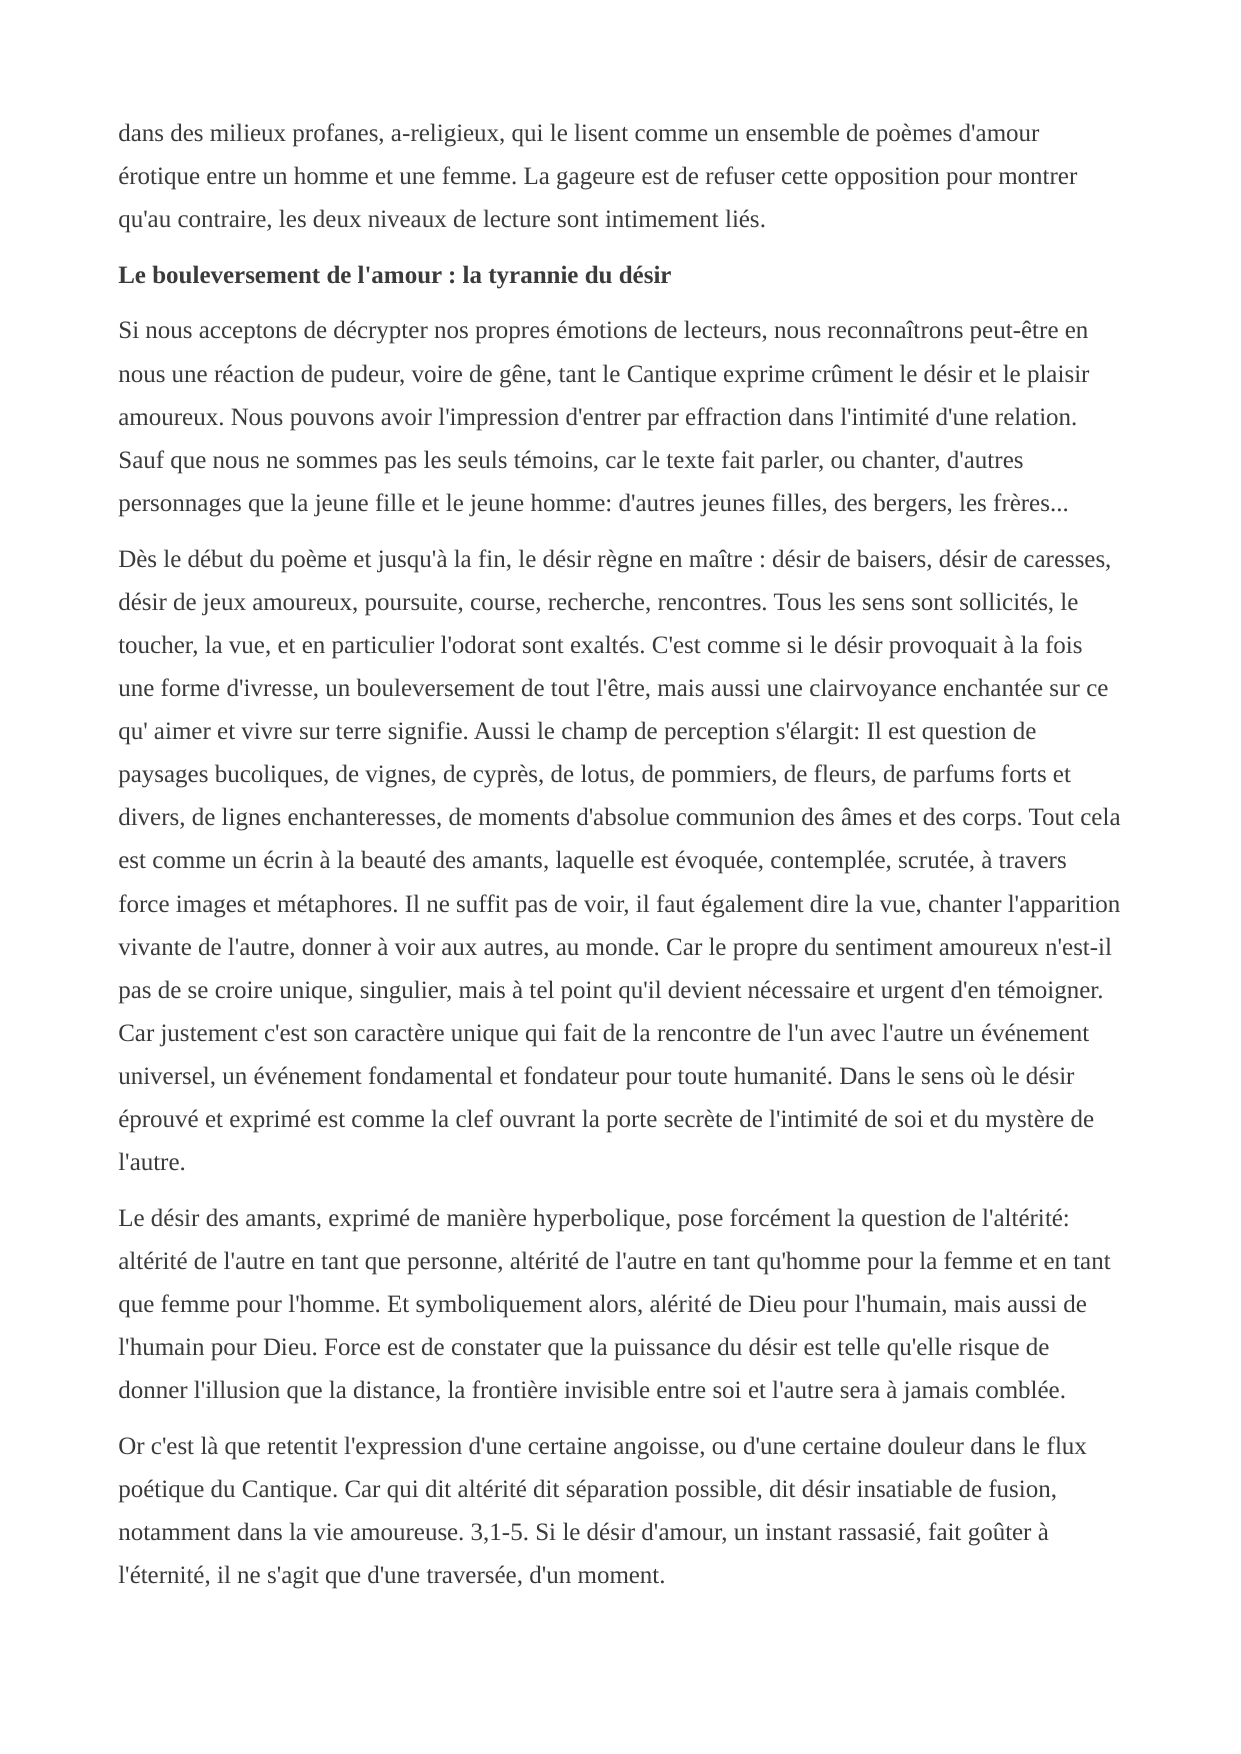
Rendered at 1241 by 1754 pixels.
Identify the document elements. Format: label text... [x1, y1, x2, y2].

text Or c'est là que retentit l'expression d'une certaine angoisse, ou d'une certaine douleur dans le flux poétique du Cantique. Car qui dit altérité dit séparation possible, dit désir insatiable de fusion, notamment dans la vie amoureuse. 3,1-5. Si le désir d'amour, un instant rassasié, fait goûter à l'éternité, il ne s'agit que d'une traversée, d'un moment. [118, 1431, 1122, 1589]
text Dès le début du poème et jusqu'à la fin, le désir règne en maître : désir de baisers, désir de caresses, désir de jeux amoureux, poursuite, course, recherche, rencontres. Tous les sens sont sollicités, le toucher, la vue, et en particulier l'odorat sont exaltés. C'est comme si le désir provoquait à la fois une forme d'ivresse, un bouleversement de tout l'être, mais aussi une clairvoyance enchantée sur ce qu' aimer et vivre sur terre signifie. Aussi le champ de perception s'élargit: Il est question de paysages bucoliques, de vignes, de cyprès, de lotus, de pommiers, de fleurs, de parfums forts et divers, de lignes enchanteresses, de moments d'absolue communion des âmes et des corps. Tout cela est comme un écrin à la beauté des amants, laquelle est évoquée, contemplée, scrutée, à travers force images et métaphores. Il ne suffit pas de voir, il faut également dire la vue, chanter l'apparition vivante de l'autre, donner à voir aux autres, au monde. Car le propre du sentiment amoureux n'est-il pas de se croire unique, singulier, mais à tel point qu'il devient nécessaire et urgent d'en témoigner. Car justement c'est son caractère unique qui fait de la rencontre de l'un avec l'autre un événement universel, un événement fondamental et fondateur pour toute humanité. Dans le sens où le désir éprouvé et exprimé est comme la clef ouvrant la porte secrète de l'intimité de soi et du mystère de l'autre. [118, 544, 1122, 1176]
text dans des milieux profanes, a-religieux, qui le lisent comme un ensemble de poèmes d'amour érotique entre un homme et une femme. La gageure est de refuser cette opposition pour montrer qu'au contraire, les deux niveaux de lecture sont intimement liés. [118, 118, 1122, 233]
text Si nous acceptons de décrypter nos propres émotions de lecteurs, nous reconnaîtrons peut-être en nous une réaction de pudeur, voire de gêne, tant le Cantique exprime crûment le désir et le plaisir amoureux. Nous pouvons avoir l'impression d'entrer par effraction dans l'intimité d'une relation. Sauf que nous ne sommes pas les seuls témoins, car le texte fait parler, ou chanter, d'autres personnages que la jeune fille et le jeune homme: d'autres jeunes filles, des bergers, les frères... [118, 316, 1122, 517]
text Le bouleversement de l'amour : la tyrannie du désir [118, 260, 1122, 289]
text Le désir des amants, exprimé de manière hyperbolique, pose forcément la question de l'altérité: altérité de l'autre en tant que personne, altérité de l'autre en tant qu'homme pour la femme et en tant que femme pour l'homme. Et symboliquement alors, alérité de Dieu pour l'humain, mais aussi de l'humain pour Dieu. Force est de constater que la puissance du désir est telle qu'elle risque de donner l'illusion que la distance, la frontière invisible entre soi et l'autre sera à jamais comblée. [118, 1203, 1122, 1404]
